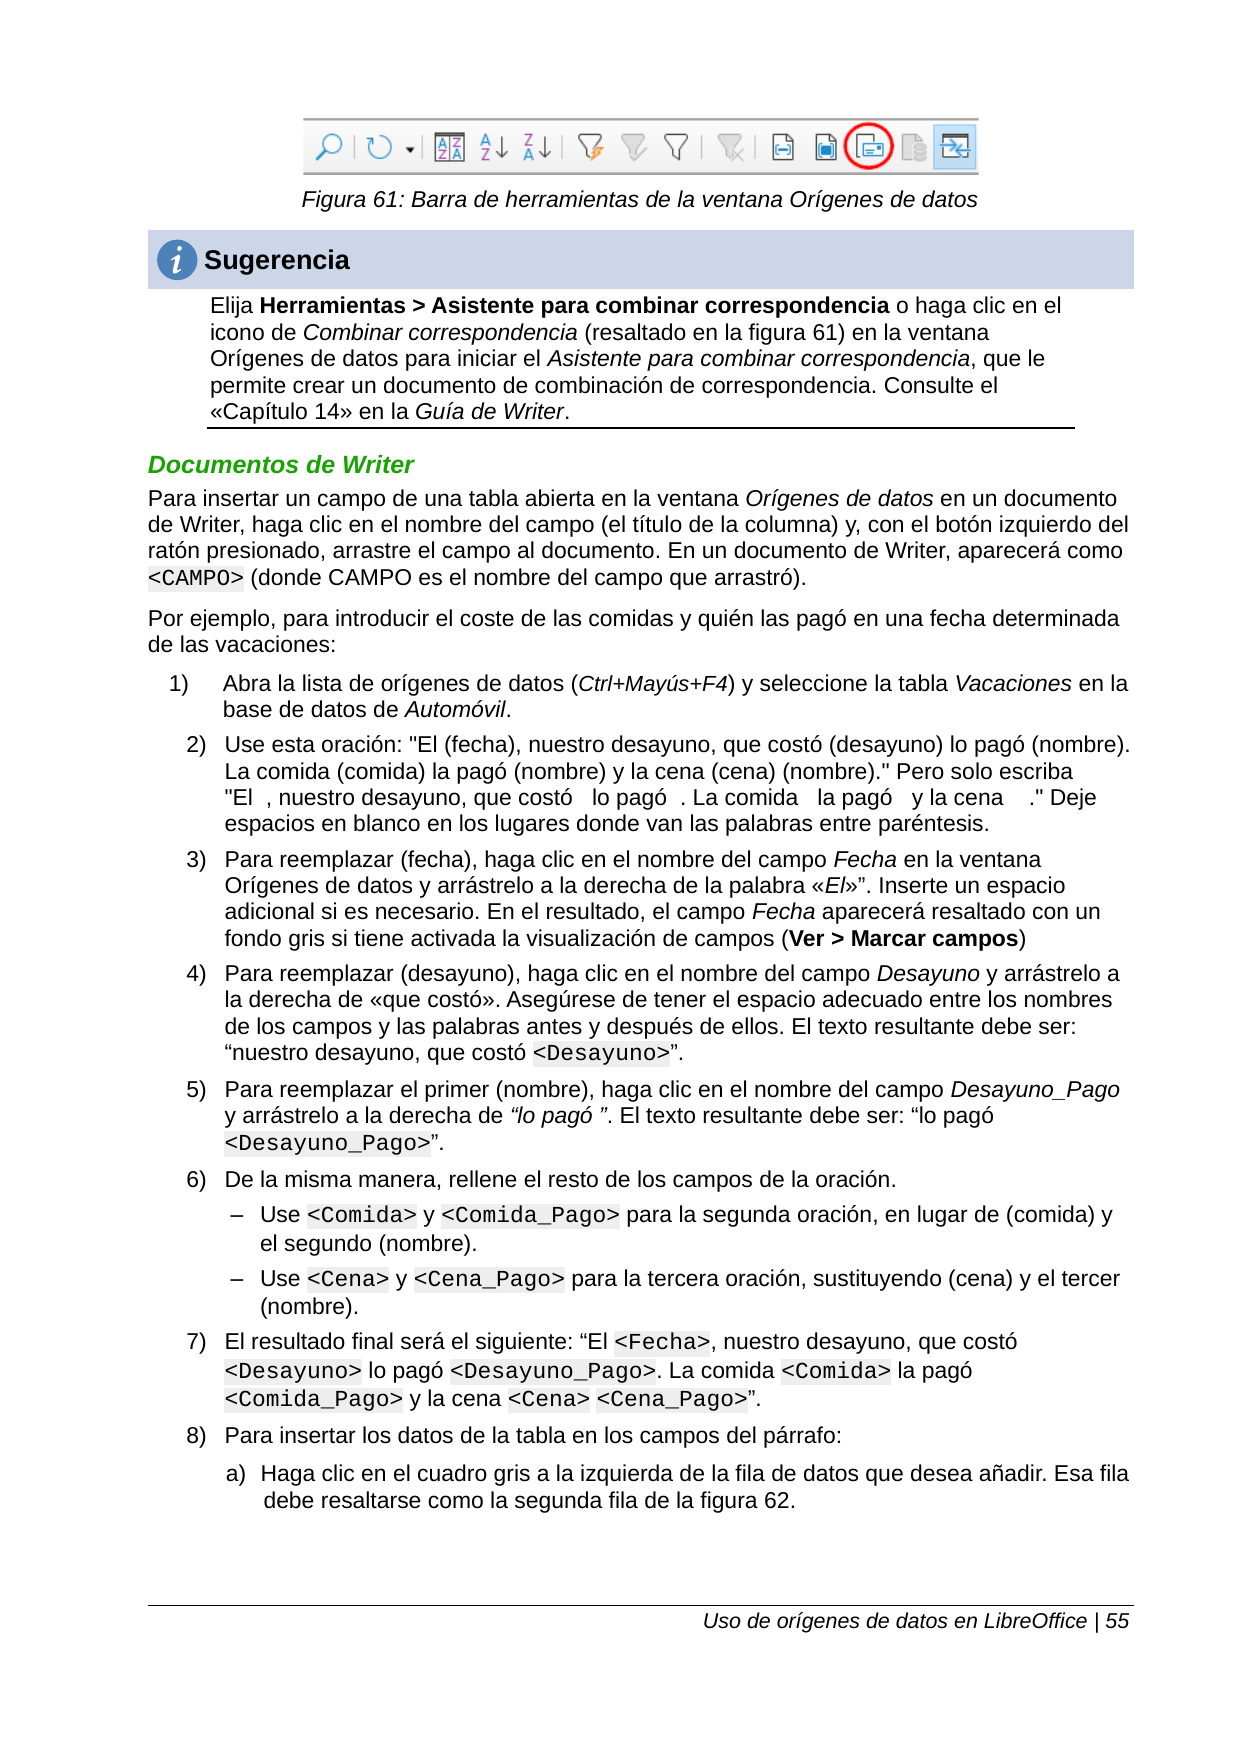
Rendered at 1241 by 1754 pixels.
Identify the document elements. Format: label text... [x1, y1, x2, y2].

list Para insertar los datos de la tabla en los campos del párrafo: [207, 1422, 1134, 1448]
subtitle Documentos de Writer [148, 450, 1134, 479]
text Por ejemplo, para introducir el coste de las comidas y quién las pagó en una fecha determinada de las vacaciones: [148, 604, 1134, 657]
list Para reemplazar (fecha), haga clic en el nombre del campo Fecha en la ventana Orígenes de datos y arrástrelo a la derecha de la palabra «El»”. Inserte un espacio adicional si es necesario. En el resultado, el campo Fecha aparecerá resaltado con un fondo gris si tiene activada la visualización de campos (Ver > Marcar campos) [207, 846, 1134, 951]
list El resultado final será el siguiente: “El <Fecha>, nuestro desayuno, que costó <Desayuno> lo pagó <Desayuno_Pago>. La comida <Comida> la pagó <Comida_Pago> y la cena <Cena> <Cena_Pago>”. [207, 1328, 1134, 1413]
list Para reemplazar (desayuno), haga clic en el nombre del campo Desayuno y arrástrelo a la derecha de «que costó». Asegúrese de tener el espacio adecuado entre los nombres de los campos y las palabras antes y después de ellos. El texto resultante debe ser: “nuestro desayuno, que costó <Desayuno>”. [207, 960, 1134, 1067]
text Elija Herramientas > Asistente para combinar correspondencia o haga clic en el icono de Combinar correspondencia (resaltado en la figura 61) en la ventana Orígenes de datos para iniciar el Asistente para combinar correspondencia, que le permite crear un documento de combinación de correspondencia. Consulte el «Capítulo 14» en la Guía de Writer. [207, 289, 1075, 427]
list Use <Comida> y <Comida_Pago> para la segunda oración, en lugar de (comida) y el segundo (nombre). [230, 1201, 1134, 1256]
list Haga clic en el cuadro gris a la izquierda de la fila de datos que desea añadir. Esa fila debe resaltarse como la segunda fila de la figura 62. [223, 1457, 1134, 1516]
list De la misma manera, rellene el resto de los campos de la oración. [207, 1166, 1134, 1192]
list Abra la lista de orígenes de datos (Ctrl+Mayús+F4) y seleccione la tabla Vacaciones en la base de datos de Automóvil. [189, 670, 1134, 722]
text Para insertar un campo de una tabla abierta en la ventana Orígenes de datos en un documento de Writer, haga clic en el nombre del campo (el título de la columna) y, con el botón izquierdo del ratón presionado, arrastre el campo al documento. En un documento de Writer, aparecerá como <CAMPO> (donde CAMPO es el nombre del campo que arrastró). [148, 485, 1134, 592]
list Use esta oración: "El (fecha), nuestro desayuno, que costó (desayuno) lo pagó (nombre). La comida (comida) la pagó (nombre) y la cena (cena) (nombre)." Pero solo escriba "El , nuestro desayuno, que costó lo pagó . La comida la pagó y la cena ." Deje espacios en blanco en los lugares donde van las palabras entre paréntesis. [207, 731, 1134, 837]
text Figura 61: Barra de herramientas de la ventana Orígenes de datos [301, 186, 980, 212]
list Para reemplazar el primer (nombre), haga clic en el nombre del campo Desayuno_Pago y arrástrelo a la derecha de “lo pagó ”. El texto resultante debe ser: “lo pagó <Desayuno_Pago>”. [207, 1076, 1134, 1157]
picture [303, 118, 979, 175]
subtitle Sugerencia [148, 230, 1134, 289]
list Use <Cena> y <Cena_Pago> para la tercera oración, sustituyendo (cena) y el tercer (nombre). [230, 1265, 1134, 1319]
